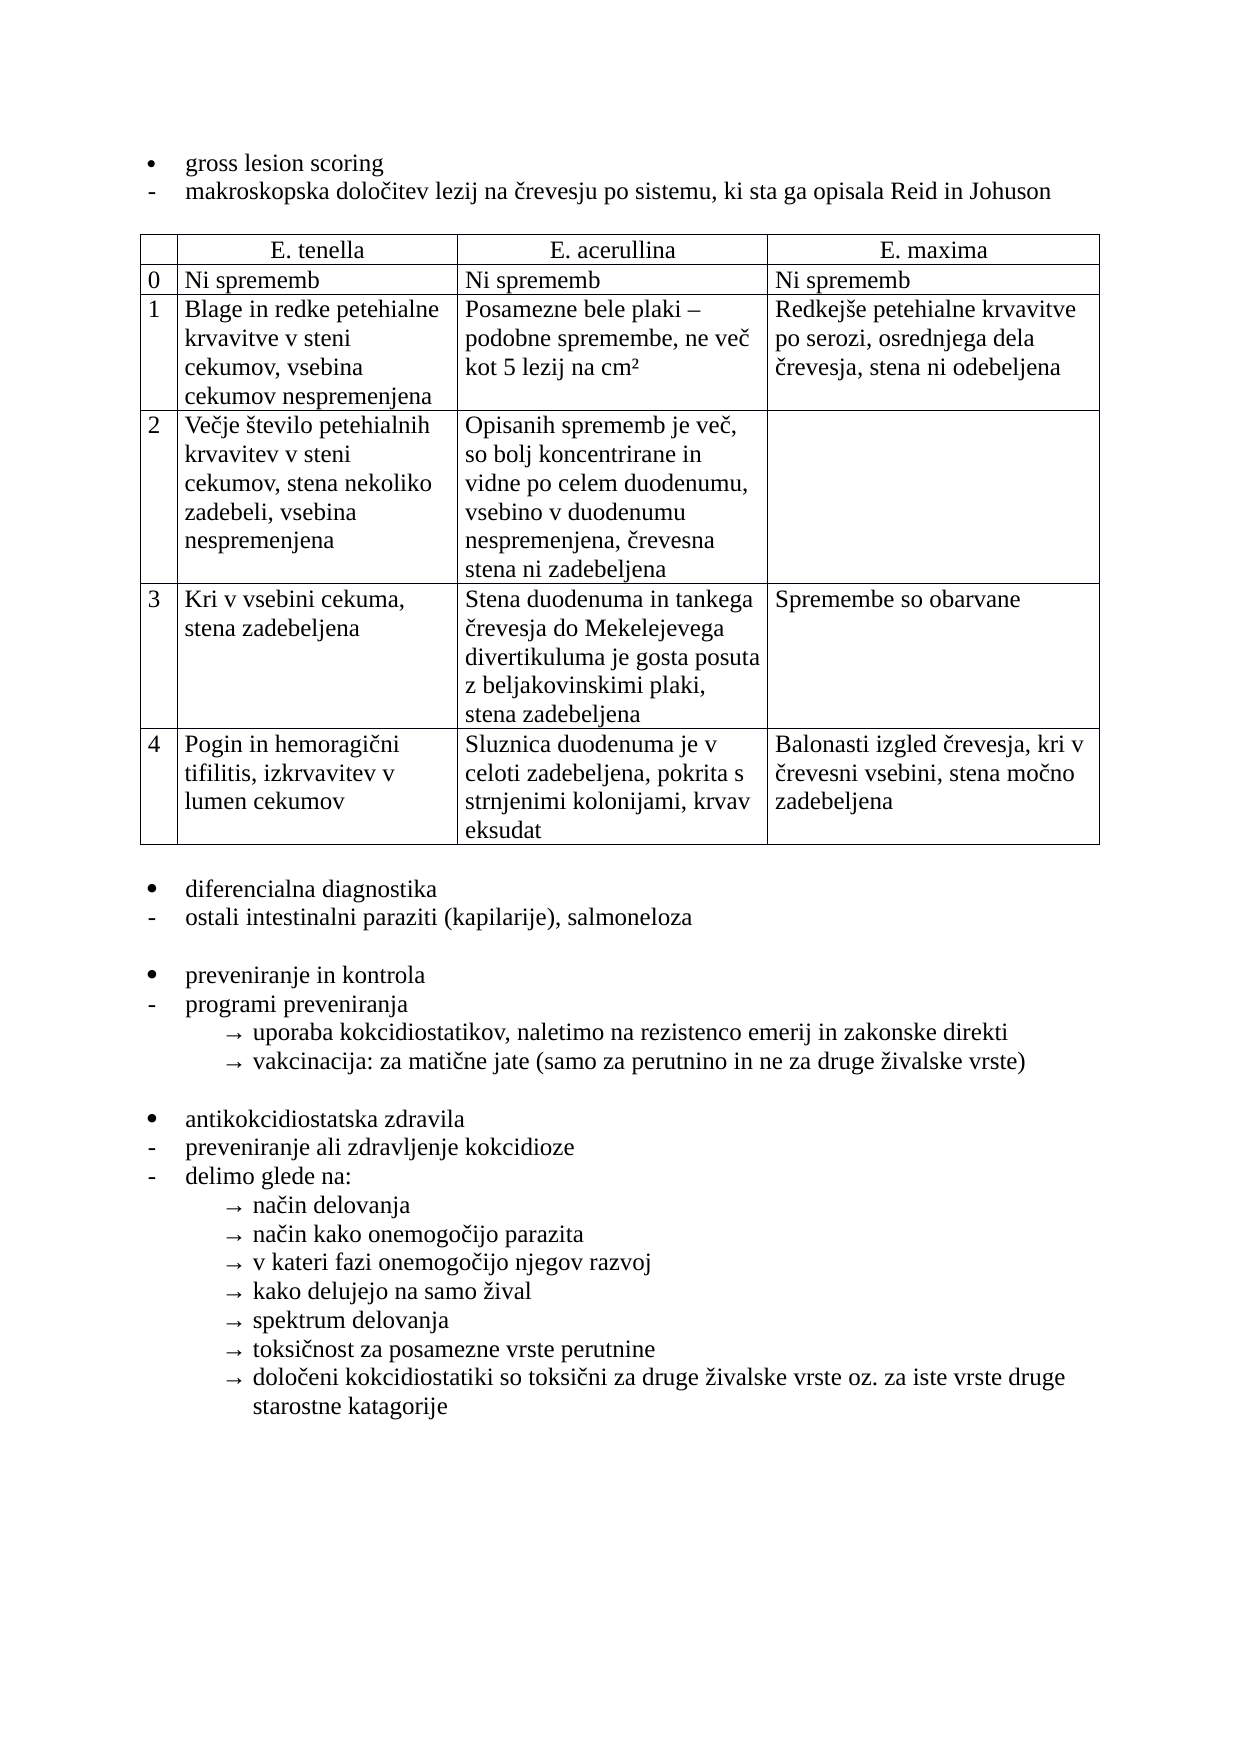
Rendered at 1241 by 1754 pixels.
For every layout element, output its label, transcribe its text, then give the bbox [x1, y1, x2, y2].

table_cell Spremembe so obarvane [768, 584, 1099, 728]
list programi preveniranja [148, 989, 1093, 1017]
table_cell Večje število petehialnih krvavitev v steni cekumov, stena nekoliko zadebeli, vsebina nespremenjena [178, 411, 457, 583]
text → uporaba kokcidiostatikov, naletimo na rezistenco emerij in zakonske direkti [221, 1017, 1093, 1046]
list delimo glede na: [148, 1161, 1093, 1190]
table_cell Balonasti izgled črevesja, kri v črevesni vsebini, stena močno zadebeljena [768, 729, 1099, 844]
list ostali intestinalni paraziti (kapilarije), salmoneloza [148, 902, 1093, 931]
list gross lesion scoring [148, 148, 1093, 176]
table_cell Redkejše petehialne krvavitve po serozi, osrednjega dela črevesja, stena ni odebeljena [768, 295, 1099, 409]
list makroskopska določitev lezij na črevesju po sistemu, ki sta ga opisala Reid in Johuson [148, 176, 1093, 205]
table_cell [768, 411, 1099, 583]
table_cell Blage in redke petehialne krvavitve v steni cekumov, vsebina cekumov nespremenjena [178, 295, 457, 409]
text → kako delujejo na samo žival [221, 1276, 1093, 1305]
list antikokcidiostatska zdravila [148, 1104, 1093, 1132]
table_cell 2 [141, 411, 177, 583]
table_cell 0 [141, 265, 177, 293]
text → toksičnost za posamezne vrste perutnine [221, 1334, 1093, 1362]
table_cell Ni sprememb [458, 265, 767, 293]
text → v kateri fazi onemogočijo njegov razvoj [221, 1247, 1093, 1276]
table_cell 1 [141, 295, 177, 409]
text → način kako onemogočijo parazita [221, 1219, 1093, 1247]
table_cell Opisanih sprememb je več, so bolj koncentrirane in vidne po celem duodenumu, vsebino v duodenumu nespremenjena, črevesna stena ni zadebeljena [458, 411, 767, 583]
table_header E. tenella [178, 235, 457, 264]
list preveniranje in kontrola [148, 960, 1093, 989]
list diferencialna diagnostika [148, 874, 1093, 902]
text → spektrum delovanja [221, 1305, 1093, 1334]
table_cell Sluznica duodenuma je v celoti zadebeljena, pokrita s strnjenimi kolonijami, krvav eksudat [458, 729, 767, 844]
text → določeni kokcidiostatiki so toksični za druge živalske vrste oz. za iste vrste druge [221, 1362, 1093, 1391]
table_cell Ni sprememb [178, 265, 457, 293]
table_cell Ni sprememb [768, 265, 1099, 293]
table_header E. maxima [768, 235, 1099, 264]
table_cell Pogin in hemoragični tifilitis, izkrvavitev v lumen cekumov [178, 729, 457, 844]
table_header [141, 235, 177, 264]
table_cell Stena duodenuma in tankega črevesja do Mekelejevega divertikuluma je gosta posuta z beljakovinskimi plaki, stena zadebeljena [458, 584, 767, 728]
table_cell Kri v vsebini cekuma, stena zadebeljena [178, 584, 457, 728]
list preveniranje ali zdravljenje kokcidioze [148, 1132, 1093, 1161]
table_cell Posamezne bele plaki – podobne spremembe, ne več kot 5 lezij na cm² [458, 295, 767, 409]
table_cell 4 [141, 729, 177, 844]
text → vakcinacija: za matične jate (samo za perutnino in ne za druge živalske vrste) [221, 1046, 1093, 1075]
table_cell 3 [141, 584, 177, 728]
text → način delovanja [221, 1190, 1093, 1219]
text starostne katagorije [221, 1391, 1093, 1420]
table_header E. acerullina [458, 235, 767, 264]
